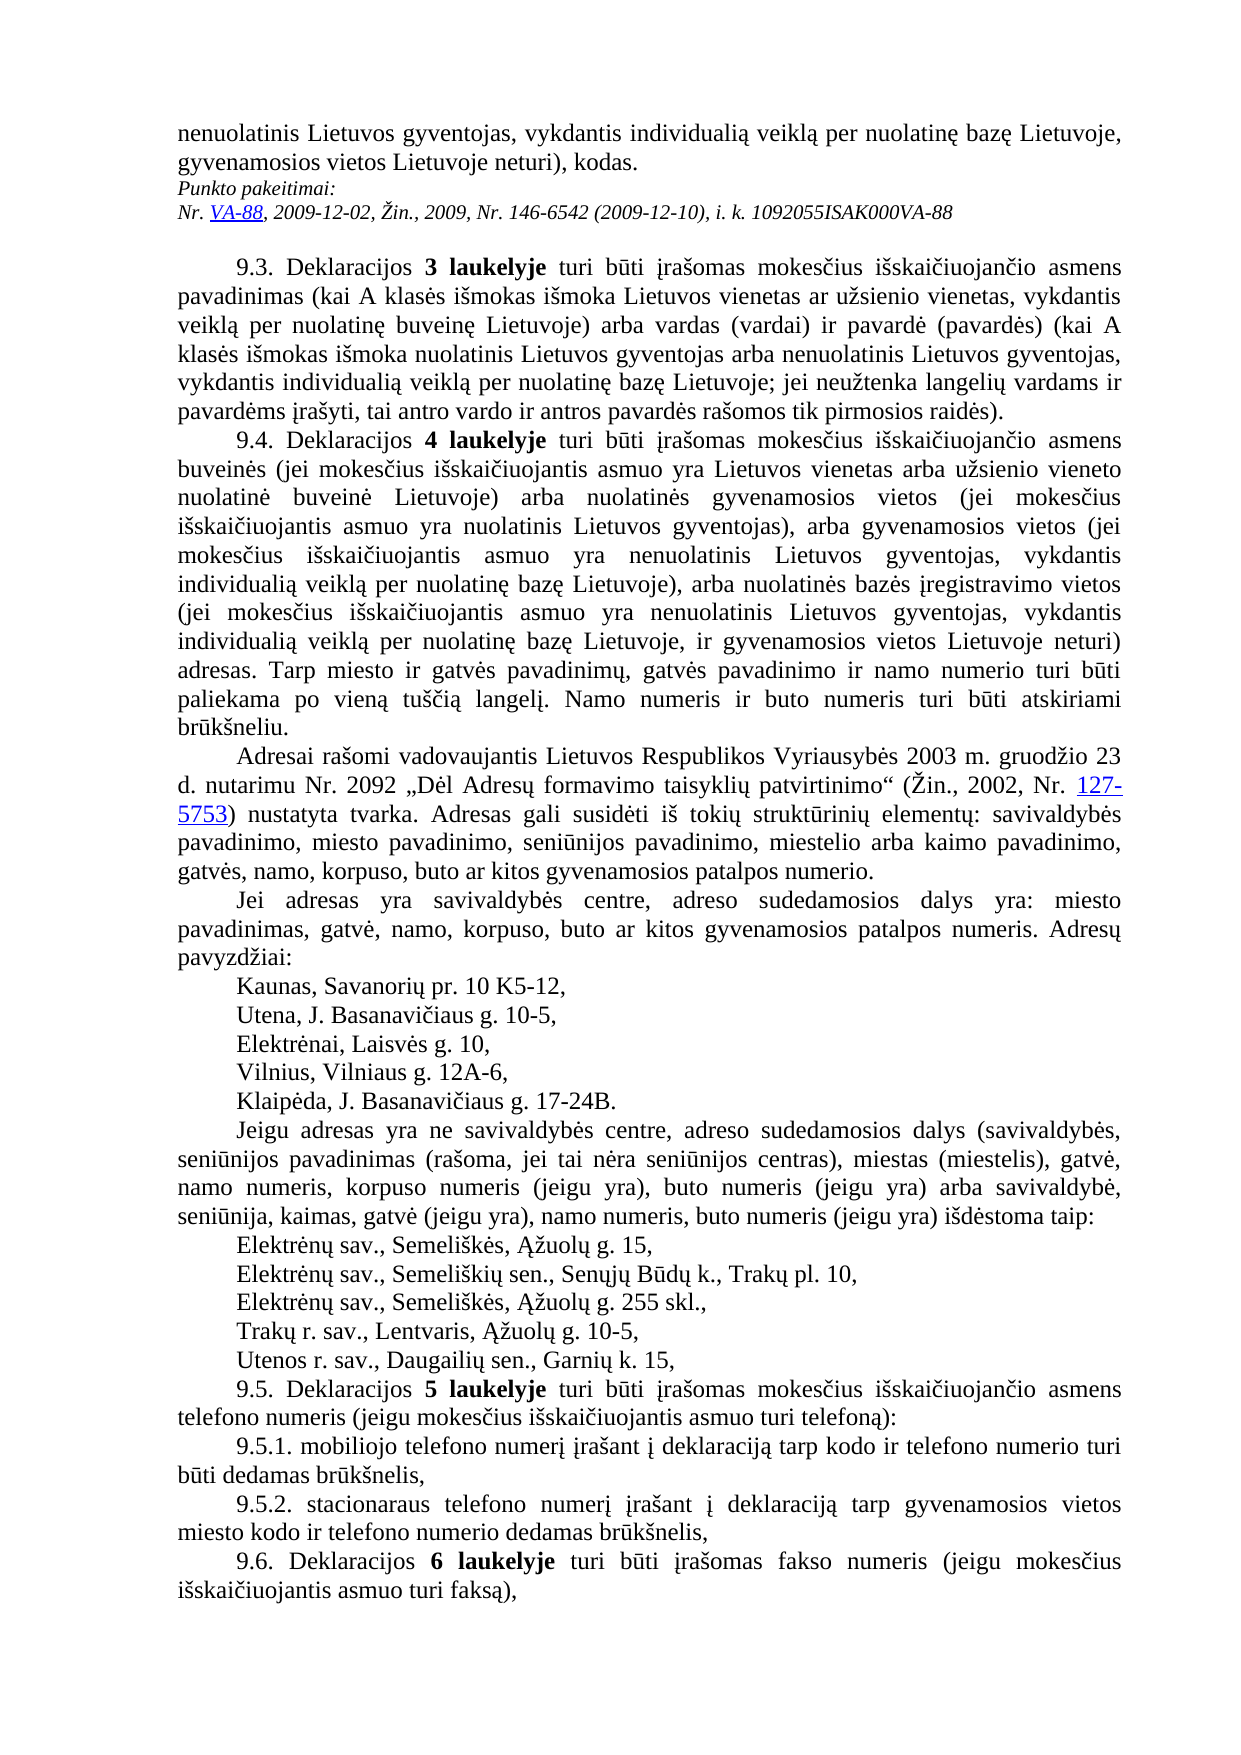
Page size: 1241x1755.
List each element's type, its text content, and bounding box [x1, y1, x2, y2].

text Elektrėnų sav., Semeliškių sen., Senųjų Būdų k., Trakų pl. 10, [177, 1259, 1122, 1287]
text 9.3. Deklaracijos 3 laukelyje turi būti įrašomas mokesčius išskaičiuojančio asmens pavadinimas (kai A klasės išmokas išmoka Lietuvos vienetas ar užsienio vienetas, vykdantis veiklą per nuolatinę buveinę Lietuvoje) arba vardas (vardai) ir pavardė (pavardės) (kai A klasės išmokas išmoka nuolatinis Lietuvos gyventojas arba nenuolatinis Lietuvos gyventojas, vykdantis individualią veiklą per nuolatinę bazę Lietuvoje; jei neužtenka langelių vardams ir pavardėms įrašyti, tai antro vardo ir antros pavardės rašomos tik pirmosios raidės). [177, 252, 1122, 425]
text 9.5.1. mobiliojo telefono numerį įrašant į deklaraciją tarp kodo ir telefono numerio turi būti dedamas brūkšnelis, [177, 1431, 1122, 1489]
text Utenos r. sav., Daugailių sen., Garnių k. 15, [177, 1345, 1122, 1374]
text nenuolatinis Lietuvos gyventojas, vykdantis individualią veiklą per nuolatinę bazę Lietuvoje, gyvenamosios vietos Lietuvoje neturi), kodas. [177, 118, 1122, 176]
text Klaipėda, J. Basanavičiaus g. 17-24B. [177, 1086, 1122, 1115]
text Kaunas, Savanorių pr. 10 K5-12, [177, 971, 1122, 1000]
text Jei adresas yra savivaldybės centre, adreso sudedamosios dalys yra: miesto pavadinimas, gatvė, namo, korpuso, buto ar kitos gyvenamosios patalpos numeris. Adresų pavyzdžiai: [177, 885, 1122, 971]
text Jeigu adresas yra ne savivaldybės centre, adreso sudedamosios dalys (savivaldybės, seniūnijos pavadinimas (rašoma, jei tai nėra seniūnijos centras), miestas (miestelis), gatvė, namo numeris, korpuso numeris (jeigu yra), buto numeris (jeigu yra) arba savivaldybė, seniūnija, kaimas, gatvė (jeigu yra), namo numeris, buto numeris (jeigu yra) išdėstoma taip: [177, 1115, 1122, 1230]
text 9.5.2. stacionaraus telefono numerį įrašant į deklaraciją tarp gyvenamosios vietos miesto kodo ir telefono numerio dedamas brūkšnelis, [177, 1489, 1122, 1546]
text 9.5. Deklaracijos 5 laukelyje turi būti įrašomas mokesčius išskaičiuojančio asmens telefono numeris (jeigu mokesčius išskaičiuojantis asmuo turi telefoną): [177, 1374, 1122, 1431]
text Adresai rašomi vadovaujantis Lietuvos Respublikos Vyriausybės 2003 m. gruodžio 23 d. nutarimu Nr. 2092 „Dėl Adresų formavimo taisyklių patvirtinimo“ (Žin., 2002, Nr. 127-5753) nustatyta tvarka. Adresas gali susidėti iš tokių struktūrinių elementų: savivaldybės pavadinimo, miesto pavadinimo, seniūnijos pavadinimo, miestelio arba kaimo pavadinimo, gatvės, namo, korpuso, buto ar kitos gyvenamosios patalpos numerio. [177, 741, 1122, 885]
text Nr. VA-88, 2009-12-02, Žin., 2009, Nr. 146-6542 (2009-12-10), i. k. 1092055ISAK000VA-88 [177, 200, 1122, 224]
text Elektrėnai, Laisvės g. 10, [177, 1029, 1122, 1057]
text Elektrėnų sav., Semeliškės, Ąžuolų g. 15, [177, 1230, 1122, 1259]
text Punkto pakeitimai: [177, 176, 1122, 200]
text 9.4. Deklaracijos 4 laukelyje turi būti įrašomas mokesčius išskaičiuojančio asmens buveinės (jei mokesčius išskaičiuojantis asmuo yra Lietuvos vienetas arba užsienio vieneto nuolatinė buveinė Lietuvoje) arba nuolatinės gyvenamosios vietos (jei mokesčius išskaičiuojantis asmuo yra nuolatinis Lietuvos gyventojas), arba gyvenamosios vietos (jei mokesčius išskaičiuojantis asmuo yra nenuolatinis Lietuvos gyventojas, vykdantis individualią veiklą per nuolatinę bazę Lietuvoje), arba nuolatinės bazės įregistravimo vietos (jei mokesčius išskaičiuojantis asmuo yra nenuolatinis Lietuvos gyventojas, vykdantis individualią veiklą per nuolatinę bazę Lietuvoje, ir gyvenamosios vietos Lietuvoje neturi) adresas. Tarp miesto ir gatvės pavadinimų, gatvės pavadinimo ir namo numerio turi būti paliekama po vieną tuščią langelį. Namo numeris ir buto numeris turi būti atskiriami brūkšneliu. [177, 425, 1122, 741]
text Trakų r. sav., Lentvaris, Ąžuolų g. 10-5, [177, 1316, 1122, 1345]
text Elektrėnų sav., Semeliškės, Ąžuolų g. 255 skl., [177, 1287, 1122, 1316]
text 9.6. Deklaracijos 6 laukelyje turi būti įrašomas fakso numeris (jeigu mokesčius išskaičiuojantis asmuo turi faksą), [177, 1546, 1122, 1604]
text Utena, J. Basanavičiaus g. 10-5, [177, 1000, 1122, 1029]
text Vilnius, Vilniaus g. 12A-6, [177, 1057, 1122, 1086]
